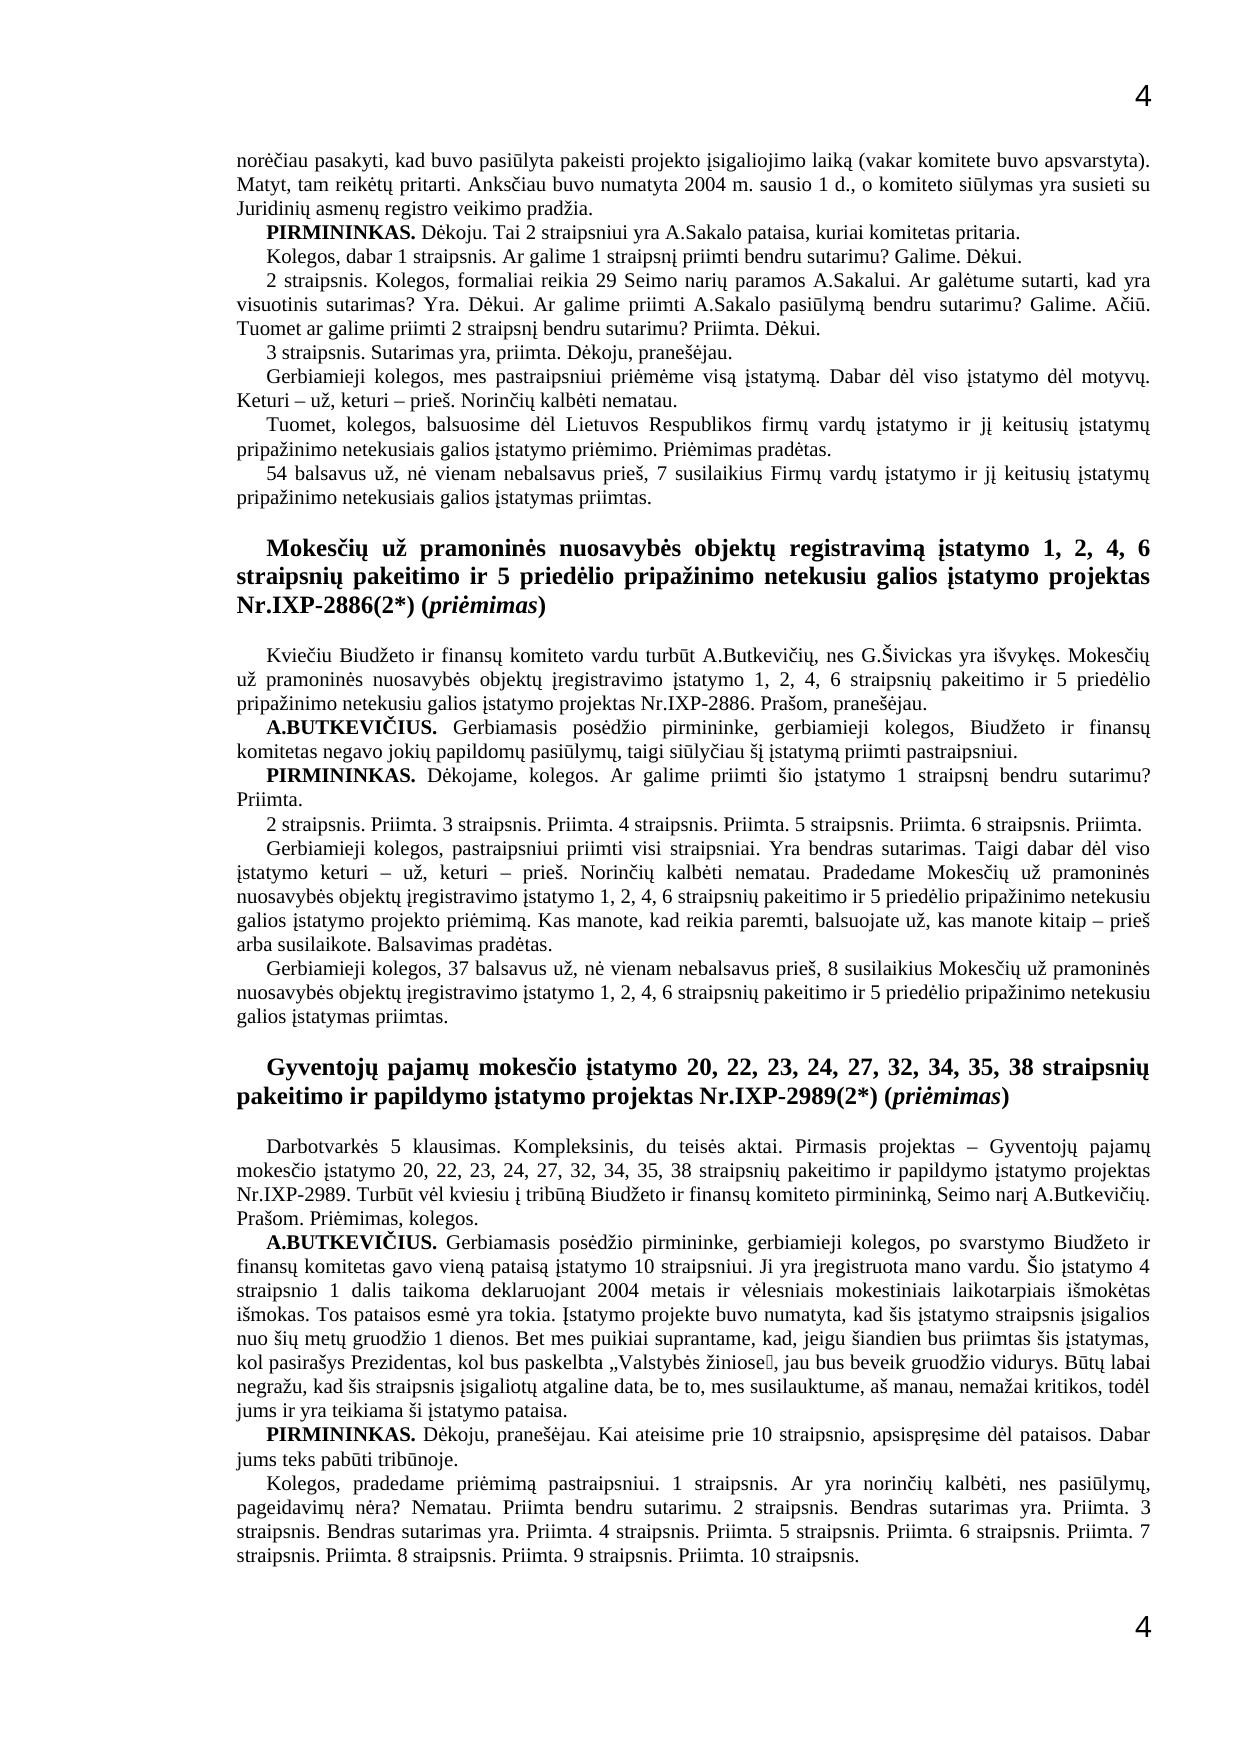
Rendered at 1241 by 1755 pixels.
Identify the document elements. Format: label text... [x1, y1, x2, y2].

text Tuomet, kolegos, balsuosime dėl Lietuvos Respublikos firmų vardų įstatymo ir jį keitusių įstatymų pripažinimo netekusiais galios įstatymo priėmimo. Priėmimas pradėtas. [236, 412, 1152, 461]
text 54 balsavus už, nė vienam nebalsavus prieš, 7 susilaikius Firmų vardų įstatymo ir jį keitusių įstatymų pripažinimo netekusiais galios įstatymas priimtas. [236, 461, 1152, 509]
text 2 straipsnis. Kolegos, formaliai reikia 29 Seimo narių paramos A.Sakalui. Ar galėtume sutarti, kad yra visuotinis sutarimas? Yra. Dėkui. Ar galime priimti A.Sakalo pasiūlymą bendru sutarimu? Galime. Ačiū. Tuomet ar galime priimti 2 straipsnį bendru sutarimu? Priimta. Dėkui. [236, 268, 1152, 340]
text 3 straipsnis. Sutarimas yra, priimta. Dėkoju, pranešėjau. [236, 340, 1152, 364]
text PIRMININKAS. Dėkoju. Tai 2 straipsniui yra A.Sakalo pataisa, kuriai komitetas pritaria. [236, 220, 1152, 244]
text Gerbiamieji kolegos, 37 balsavus už, nė vienam nebalsavus prieš, 8 susilaikius Mokesčių už pramoninės nuosavybės objektų įregistravimo įstatymo 1, 2, 4, 6 straipsnių pakeitimo ir 5 priedėlio pripažinimo netekusiu galios įstatymas priimtas. [236, 956, 1152, 1028]
text Kolegos, pradedame priėmimą pastraipsniui. 1 straipsnis. Ar yra norinčių kalbėti, nes pasiūlymų, pageidavimų nėra? Nematau. Priimta bendru sutarimu. 2 straipsnis. Bendras sutarimas yra. Priimta. 3 straipsnis. Bendras sutarimas yra. Priimta. 4 straipsnis. Priimta. 5 straipsnis. Priimta. 6 straipsnis. Priimta. 7 straipsnis. Priimta. 8 straipsnis. Priimta. 9 straipsnis. Priimta. 10 straipsnis. [236, 1471, 1152, 1567]
text Mokesčių už pramoninės nuosavybės objektų registravimą įstatymo 1, 2, 4, 6 straipsnių pakeitimo ir 5 priedėlio pripažinimo netekusiu galios įstatymo projektas Nr.IXP-2886(2*) (priėmimas) [236, 533, 1152, 619]
text Kviečiu Biudžeto ir finansų komiteto vardu turbūt A.Butkevičių, nes G.Šivickas yra išvykęs. Mokesčių už pramoninės nuosavybės objektų įregistravimo įstatymo 1, 2, 4, 6 straipsnių pakeitimo ir 5 priedėlio pripažinimo netekusiu galios įstatymo projektas Nr.IXP-2886. Prašom, pranešėjau. [236, 643, 1152, 715]
text PIRMININKAS. Dėkojame, kolegos. Ar galime priimti šio įstatymo 1 straipsnį bendru sutarimu? Priimta. [236, 763, 1152, 811]
text A.BUTKEVIČIUS. Gerbiamasis posėdžio pirmininke, gerbiamieji kolegos, Biudžeto ir finansų komitetas negavo jokių papildomų pasiūlymų, taigi siūlyčiau šį įstatymą priimti pastraipsniui. [236, 715, 1152, 763]
text Gyventojų pajamų mokesčio įstatymo 20, 22, 23, 24, 27, 32, 34, 35, 38 straipsnių pakeitimo ir papildymo įstatymo projektas Nr.IXP-2989(2*) (priėmimas) [236, 1052, 1152, 1109]
text Gerbiamieji kolegos, pastraipsniui priimti visi straipsniai. Yra bendras sutarimas. Taigi dabar dėl viso įstatymo keturi – už, keturi – prieš. Norinčių kalbėti nematau. Pradedame Mokesčių už pramoninės nuosavybės objektų įregistravimo įstatymo 1, 2, 4, 6 straipsnių pakeitimo ir 5 priedėlio pripažinimo netekusiu galios įstatymo projekto priėmimą. Kas manote, kad reikia paremti, balsuojate už, kas manote kitaip – prieš arba susilaikote. Balsavimas pradėtas. [236, 836, 1152, 956]
text 2 straipsnis. Priimta. 3 straipsnis. Priimta. 4 straipsnis. Priimta. 5 straipsnis. Priimta. 6 straipsnis. Priimta. [236, 811, 1152, 836]
text norėčiau pasakyti, kad buvo pasiūlyta pakeisti projekto įsigaliojimo laiką (vakar komitete buvo apsvarstyta). Matyt, tam reikėtų pritarti. Anksčiau buvo numatyta 2004 m. sausio 1 d., o komiteto siūlymas yra susieti su Juridinių asmenų registro veikimo pradžia. [236, 148, 1152, 220]
text Kolegos, dabar 1 straipsnis. Ar galime 1 straipsnį priimti bendru sutarimu? Galime. Dėkui. [236, 244, 1152, 268]
text PIRMININKAS. Dėkoju, pranešėjau. Kai ateisime prie 10 straipsnio, apsispręsime dėl pataisos. Dabar jums teks pabūti tribūnoje. [236, 1422, 1152, 1471]
text Gerbiamieji kolegos, mes pastraipsniui priėmėme visą įstatymą. Dabar dėl viso įstatymo dėl motyvų. Keturi – už, keturi – prieš. Norinčių kalbėti nematau. [236, 364, 1152, 412]
text A.BUTKEVIČIUS. Gerbiamasis posėdžio pirmininke, gerbiamieji kolegos, po svarstymo Biudžeto ir finansų komitetas gavo vieną pataisą įstatymo 10 straipsniui. Ji yra įregistruota mano vardu. Šio įstatymo 4 straipsnio 1 dalis taikoma deklaruojant 2004 metais ir vėlesniais mokestiniais laikotarpiais išmokėtas išmokas. Tos pataisos esmė yra tokia. Įstatymo projekte buvo numatyta, kad šis įstatymo straipsnis įsigalios nuo šių metų gruodžio 1 dienos. Bet mes puikiai suprantame, kad, jeigu šiandien bus priimtas šis įstatymas, kol pasirašys Prezidentas, kol bus paskelbta „Valstybės žiniose, jau bus beveik gruodžio vidurys. Būtų labai negražu, kad šis straipsnis įsigaliotų atgaline data, be to, mes susilauktume, aš manau, nemažai kritikos, todėl jums ir yra teikiama ši įstatymo pataisa. [236, 1230, 1152, 1422]
text Darbotvarkės 5 klausimas. Kompleksinis, du teisės aktai. Pirmasis projektas – Gyventojų pajamų mokesčio įstatymo 20, 22, 23, 24, 27, 32, 34, 35, 38 straipsnių pakeitimo ir papildymo įstatymo projektas Nr.IXP-2989. Turbūt vėl kviesiu į tribūną Biudžeto ir finansų komiteto pirmininką, Seimo narį A.Butkevičių. Prašom. Priėmimas, kolegos. [236, 1134, 1152, 1230]
